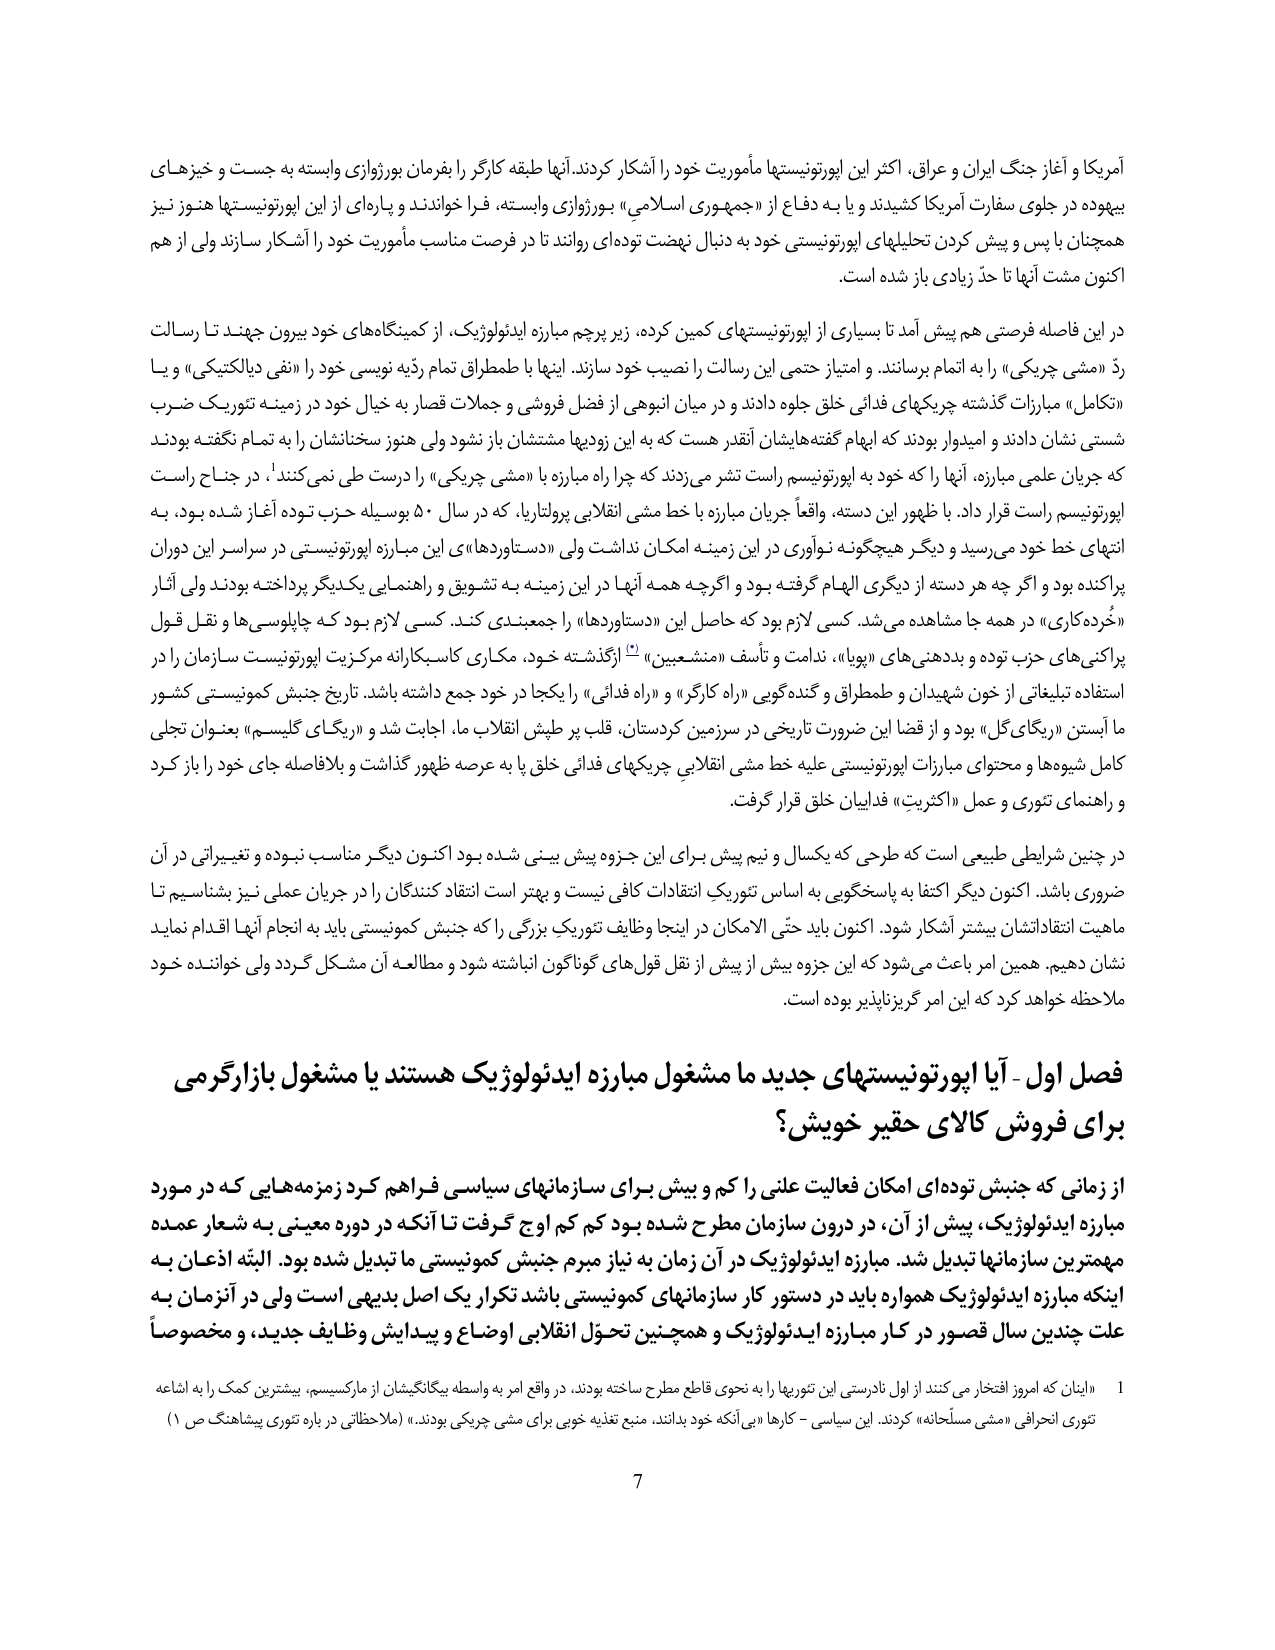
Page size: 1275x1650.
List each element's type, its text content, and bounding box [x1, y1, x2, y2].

text از زمانی که جنبش توده‌ای امکان فعالیت علنی را کم و بیش برای سازمانهای سیاسی فراهم کرد زمزمه‌هایی که در مورد مبارزه ایدئولوژیک، پیش از آن، در درون سازمان مطرح شده بود کم کم اوج گرفت تا آنکه در دوره معینی به شعار عمده مهمترین سازمانها تبدیل شد. مبارزه ایدئولوژیک در آن زمان به نیاز مبرم جنبش کمونیستی ما تبدیل شده بود. البتّه اذعان به اینکه مبارزه ایدئولوژیک همواره باید در دستور کار سازمانهای کمونیستی باشد تکرار یک اصل بدیهی است ولی در آنزمان به علت چندین سال قصور در کار مبارزه ایدئولوژیک و همچنین تحوّل انقلابی اوضاع و پیدایش وظایف جدید، و مخصوصاً بیسابقه، مبارزه ایدئولوژیک اهمیتی استثنایی کسب می‌کرد. نهضت کمونیستی ما هر‌گاه می‌خواست بطور جدی به این وظیفه مرحله‌ای خود برخورد کند می‌بایست به این مبارزه ایدئولوژیک بهای کافی می‌داد، اهمیّت آنرا برای رشد بعدی خود می‌شناخت و با صمیمیت و روشن بینی به آن اقدام میکرد. [150, 1169, 1125, 1350]
text خلاصه، جریان عملیِ مبارزه در این مدت مشت بسیاری از اپورتونیستهایی را که یکسال و نیم پیش بدلیل آنکه هنوز به عملی دست نزده بودند معصوم جلوه می‌کردند و سخنانشان بدلیل آنکه بعمل در نیامده بود معقول می‌نمود باز کرد و شدت و عمق مبارزه طبقاتی و ضدّ امپریالیستی امکان هر‌گونه مجامله‌کاری را از اپورتونیسم که بدلیل همین شدت مبارزه برای تضعیف مبارزه طبقاتیِ پرولتاریا بیش از پیش به صف وی هجوم آورده بود سلب نمود و مدتی بسیار کوتاه عملاً رسالت طبقاتی خود را که همانا تبدیل پرولتاریا به زائده بورژوازی است آشکار کرد. اگر یکسال و نیم پیش ما می‌گفتیم که اپورتونیستها و مخصوصاً اپورتونیستهای مرکزیت سازمان ما زیر لفافه عبارات دهان پُرکنی نظیر «کار سیاسی-تشکیلاتی توده‌ای»، «تشکیل صف مستقل پرولتاریا»، «ایجاد حزب طبقه کارگر» و بالاخره «مبارزه با آنارشیسم و چپ روی» قصد دارند پرولتاریا را به آستان بوسی بورژوازی وابسته ببرند، این اپورتونیستها با «عوام فریبی» نزد توده‌ها مظلوم نمایی می‌کردند که گویا مورد تهمت قرار گرفته‌اند ولی امروز و مخصوصاً پس از اشغال سفارت آمریکا و آغاز جنگ ایران و عراق، اکثر این اپورتونیستها مأموریت خود را آشکار کردند.آنها طبقه کارگر را بفرمان بورژوازی وابسته به جست و خیزهای بیهوده در جلوی سفارت آمریکا کشیدند و یا به دفاع از «جمهوری اسلامیِ» بورژوازی وابسته، فرا خواندند و پاره‌ای از این اپورتونیستها هنوز نیز همچنان با پس و پیش کردن تحلیلهای اپورتونیستی خود به دنبال نهضت توده‌ای روانند تا در فرصت مناسب مأموریت خود را آشکار سازند ولی از هم اکنون مشت آنها تا حدّ زیادی باز شده است. [150, 150, 1125, 294]
subtitle فصل اول – آیا اپورتونیستهای جدید ما مشغول مبارزه ایدئولوژیک هستند یا مشغول بازار‌گرمی برای فروش کالای حقیر خویش؟ [150, 1051, 1125, 1148]
text در این فاصله فرصتی هم پیش آمد تا بسیاری از اپورتونیستهای کمین کرده، زیر پرچم مبارزه ایدئولوژیک، از کمینگاه‌های خود بیرون جهند تا رسالت ردّ «مشی چریکی» را به اتمام برسانند. و امتیاز حتمی این رسالت را نصیب خود سازند. اینها با طمطراق تمام ردّیه نویسی خود را «نفی دیالکتیکی» و یا «تکامل» مبارزات گذشته چریکهای فدائی خلق جلوه دادند و در میان انبوهی از فضل فروشی و جملات قصار به خیال خود در زمینه تئوریک ضرب شستی نشان دادند و امیدوار بودند که ابهام گفته‌هایشان آنقدر هست که به این زودیها مشتشان باز نشود ولی هنوز سخنانشان را به تمام نگفته بودند که جریان علمی مبارزه، آنها را که خود به اپورتونیسم راست تشر می‌زدند که چرا راه مبارزه با «مشی چریکی» را درست طی نمی‌کنند، در جناح راست اپورتونیسم راست قرار داد. با ظهور این دسته، واقعاً جریان مبارزه با خط مشی انقلابی پرولتاریا، که در سال ۵۰ بوسیله حزب توده آغاز شده بود، به انتهای خط خود می‌رسید و دیگر هیچگونه نوآوری در این زمینه امکان نداشت ولی «دستاوردها»ی این مبارزه اپورتونیستی در سراسر این دوران پراکنده بود و اگر چه هر دسته از دیگری الهام گرفته بود و اگر‌چه همه آنها در این زمینه به تشویق و راهنمایی یکدیگر پرداخته بودند ولی آثار «خُرده‌کاری» در همه جا مشاهده می‌شد. کسی لازم بود که حاصل این «دستاوردها» را جمعبندی کند. کسی لازم بود که چاپلوسی‌ها و نقل قول پراکنی‌های حزب توده و بد‌دهنی‌های «پویا»، ندامت و تأسف «منشعبین» (*) ازگذشته خود، مکاری کاسبکارانه مرکزیت اپورتونیست سازمان را در استفاده تبلیغاتی از خون شهیدان و طمطراق و گنده‌گویی «راه کارگر» و «راه فدائی» را یکجا در خود جمع داشته باشد. تاریخ جنبش کمونیستی کشور ما آبستن «ریگای‌گل» بود و از قضا این ضرورت تاریخی در سرزمین کردستان، قلب پر طپش انقلاب ما، اجابت شد و «ریگای گلیسم» بعنوان تجلی کامل شیوه‌ها و محتوای مبارزات اپورتونیستی علیه خط مشی انقلابیِ چریکهای فدائی خلق پا به عرصه ظهور گذاشت و بلافاصله جای خود را باز کرد و راهنمای تئوری و عمل «اکثریت‌ِ» فداییان خلق قرار گرفت. [150, 312, 1125, 818]
text «اینان که امروز افتخار می‌کنند از اول نادرستی این تئوریها را به نحوی قاطع مطرح ساخته بودند، در واقع امر به واسطه بیگانگیشان از مارکسیسم، بیشترین کمک را به اشاعه تئوری انحرافی «مشی مسلّحانه» کردند. این سیاسی - کارها «بی‌آنکه خود بدانند، منبع تغذیه خوبی برای مشی چریکی بودند.» (ملاحظاتی در باره تئوری پیشاهنگ ص ۱) [150, 1374, 1125, 1434]
text در چنین شرایطی طبیعی است که طرحی که یکسال و نیم پیش برای این جزوه پیش بینی شده بود اکنون دیگر مناسب نبوده و تغییراتی در آن ضروری باشد. اکنون دیگر اکتفا به پاسخگویی به اساس تئوریکِ انتقادات کافی نیست و بهتر است انتقاد کنندگان را در جریان عملی نیز بشناسیم تا ماهیت انتقاداتشان بیشتر آشکار شود. اکنون باید حتّی الامکان در اینجا وظایف تئوریکِ بزرگی را که جنبش کمونیستی باید به انجام آنها اقدام نماید نشان دهیم. همین امر باعث می‌شود که این جزوه بیش از پیش از نقل قول‌های گوناگون انباشته شود و مطالعه آن مشکل گردد ولی خواننده خود ملاحظه خواهد کرد که این امر گریز‌‌ناپذیر بوده است. [150, 836, 1125, 1017]
